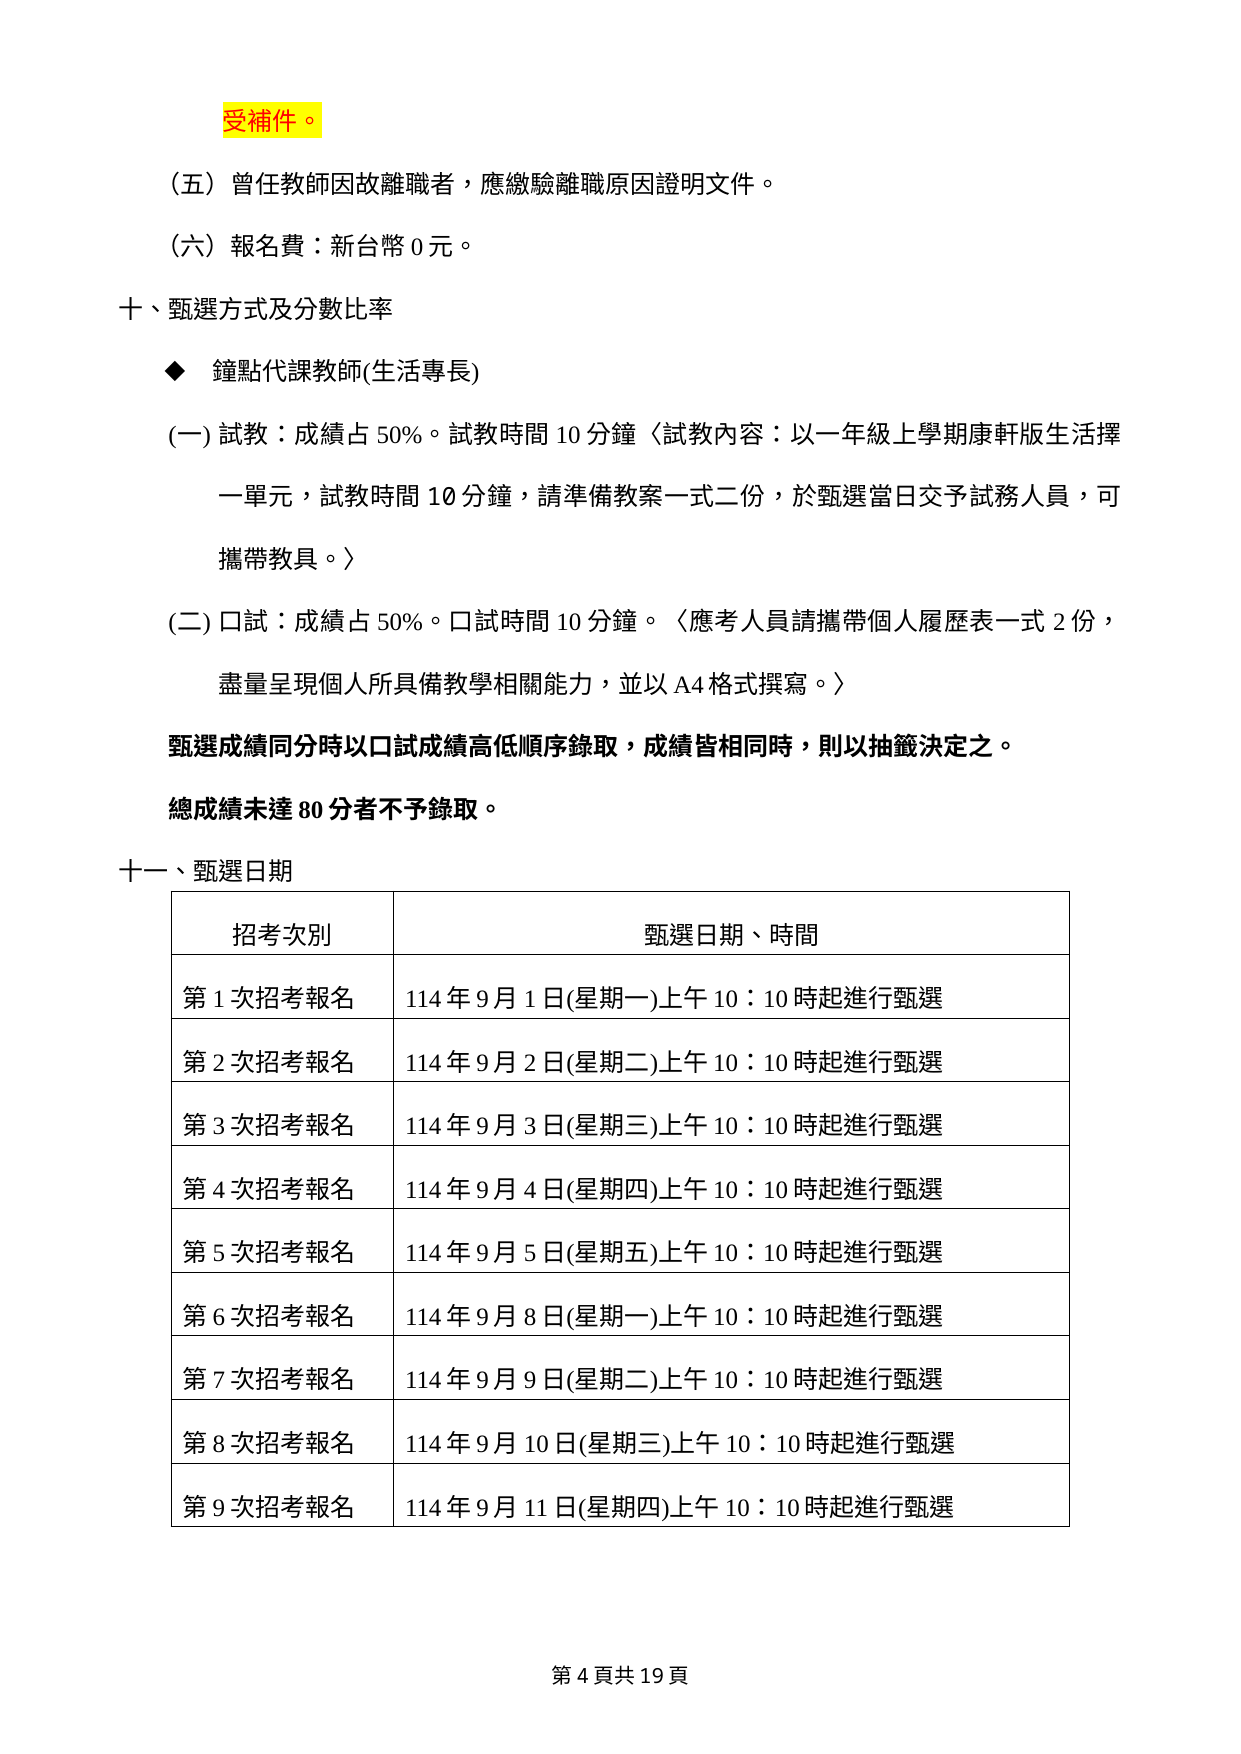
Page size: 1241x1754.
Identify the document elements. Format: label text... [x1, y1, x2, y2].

table_cell 第6次招考報名 [172, 1273, 393, 1335]
table_cell 114年9月8日(星期一)上午10：10時起進行甄選 [394, 1273, 1069, 1335]
text （六）報名費：新台幣0元。 [156, 203, 1122, 266]
table_cell 114年9月4日(星期四)上午10：10時起進行甄選 [394, 1146, 1069, 1208]
text 總成績未達80分者不予錄取。 [168, 766, 1122, 828]
table_cell 第4次招考報名 [172, 1146, 393, 1208]
table_cell 第7次招考報名 [172, 1336, 393, 1399]
table_cell 第8次招考報名 [172, 1400, 393, 1462]
text （五）曾任教師因故離職者，應繳驗離職原因證明文件。 [156, 141, 1122, 203]
list 鐘點代課教師(生活專長) [162, 328, 1122, 391]
table_header 甄選日期、時間 [394, 892, 1069, 954]
table_cell 第1次招考報名 [172, 955, 393, 1018]
table_cell 第2次招考報名 [172, 1019, 393, 1081]
text 受補件。 [156, 78, 1122, 141]
table_cell 114年9月5日(星期五)上午10：10時起進行甄選 [394, 1209, 1069, 1272]
table_cell 114年9月2日(星期二)上午10：10時起進行甄選 [394, 1019, 1069, 1081]
table_header 招考次別 [172, 892, 393, 954]
table_cell 第5次招考報名 [172, 1209, 393, 1272]
text 甄選成績同分時以口試成績高低順序錄取，成績皆相同時，則以抽籤決定之。 [168, 703, 1122, 766]
table_cell 第3次招考報名 [172, 1082, 393, 1145]
text (一) 試教：成績占50%。試教時間10分鐘〈試教內容：以一年級上學期康軒版生活擇一單元，試教時間10分鐘，請準備教案一式二份，於甄選當日交予試務人員，可攜帶教具。〉 [168, 391, 1122, 578]
text 十、甄選方式及分數比率 [118, 266, 1122, 328]
table_cell 114年9月1日(星期一)上午10：10時起進行甄選 [394, 955, 1069, 1018]
text (二) 口試：成績占50%。口試時間10分鐘。〈應考人員請攜帶個人履歷表一式2份，盡量呈現個人所具備教學相關能力，並以A4格式撰寫。〉 [168, 578, 1122, 703]
table_cell 114年9月10日(星期三)上午10：10時起進行甄選 [394, 1400, 1069, 1462]
table_cell 114年9月9日(星期二)上午10：10時起進行甄選 [394, 1336, 1069, 1399]
table_cell 114年9月11日(星期四)上午10：10時起進行甄選 [394, 1464, 1069, 1526]
table_cell 第9次招考報名 [172, 1464, 393, 1526]
table_cell 114年9月3日(星期三)上午10：10時起進行甄選 [394, 1082, 1069, 1145]
text 十一、甄選日期 [118, 828, 1122, 891]
